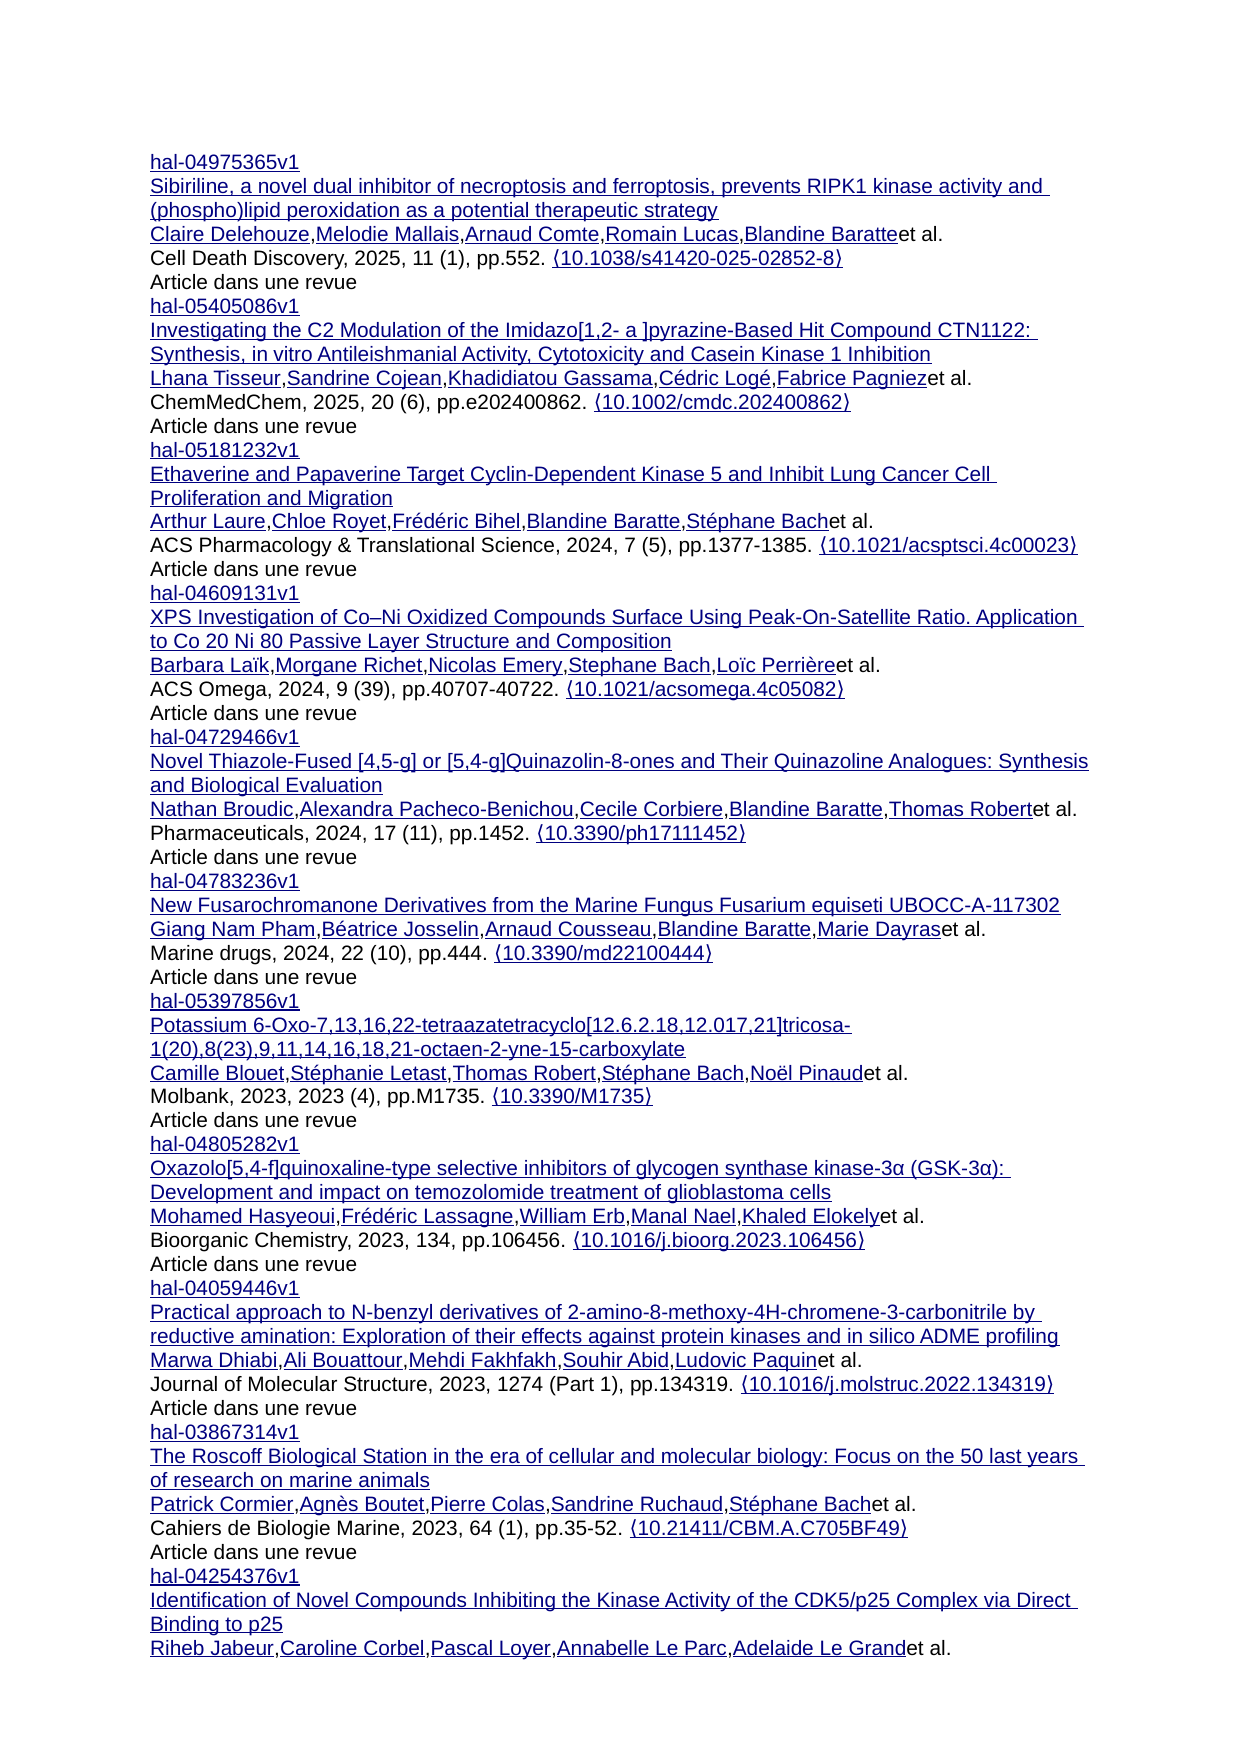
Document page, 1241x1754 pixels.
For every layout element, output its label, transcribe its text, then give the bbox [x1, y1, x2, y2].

table_cell Identification of Novel Compounds Inhibiting the Kinase Activity of the CDK5/p25 Complex via Direct Binding to p25 Riheb Jabeur,Caroline Corbel,Pascal Loyer,Annabelle Le Parc,Adelaide Le Grandet al. [150, 1588, 1090, 1659]
table_cell The Roscoff Biological Station in the era of cellular and molecular biology: Focus on the 50 last years of research on marine animals Patrick Cormier,Agnès Boutet,Pierre Colas,Sandrine Ruchaud,Stéphane Bachet al. Cahiers de Biologie Marine, 2023, 64 (1), pp.35-52. ⟨10.21411/CBM.A.C705BF49⟩ Article dans une revue hal-04254376v1 [150, 1444, 1090, 1587]
table_cell Oxazolo[5,4-f]quinoxaline-type selective inhibitors of glycogen synthase kinase-3α (GSK-3α): Development and impact on temozolomide treatment of glioblastoma cells Mohamed Hasyeoui,Frédéric Lassagne,William Erb,Manal Nael,Khaled Elokelyet al. Bioorganic Chemistry, 2023, 134, pp.106456. ⟨10.1016/j.bioorg.2023.106456⟩ Article dans une revue hal-04059446v1 [150, 1156, 1090, 1300]
table_cell Investigating the C2 Modulation of the Imidazo[1,2‐ a ]pyrazine‐Based Hit Compound CTN1122: Synthesis, in vitro Antileishmanial Activity, Cytotoxicity and Casein Kinase 1 Inhibition Lhana Tisseur,Sandrine Cojean,Khadidiatou Gassama,Cédric Logé,Fabrice Pagniezet al. ChemMedChem, 2025, 20 (6), pp.e202400862. ⟨10.1002/cmdc.202400862⟩ Article dans une revue hal-05181232v1 [150, 318, 1090, 461]
table_cell Sibiriline, a novel dual inhibitor of necroptosis and ferroptosis, prevents RIPK1 kinase activity and (phospho)lipid peroxidation as a potential therapeutic strategy Claire Delehouze,Melodie Mallais,Arnaud Comte,Romain Lucas,Blandine Baratteet al. Cell Death Discovery, 2025, 11 (1), pp.552. ⟨10.1038/s41420-025-02852-8⟩ Article dans une revue hal-05405086v1 [150, 174, 1090, 318]
table_cell Novel Thiazole-Fused [4,5-g] or [5,4-g]Quinazolin-8-ones and Their Quinazoline Analogues: Synthesis and Biological Evaluation Nathan Broudic,Alexandra Pacheco-Benichou,Cecile Corbiere,Blandine Baratte,Thomas Robertet al. Pharmaceuticals, 2024, 17 (11), pp.1452. ⟨10.3390/ph17111452⟩ Article dans une revue hal-04783236v1 [150, 749, 1090, 893]
table_cell Potassium 6-Oxo-7,13,16,22-tetraazatetracyclo[12.6.2.18,12.017,21]tricosa-1(20),8(23),9,11,14,16,18,21-octaen-2-yne-15-carboxylate Camille Blouet,Stéphanie Letast,Thomas Robert,Stéphane Bach,Noël Pinaudet al. Molbank, 2023, 2023 (4), pp.M1735. ⟨10.3390/M1735⟩ Article dans une revue hal-04805282v1 [150, 1013, 1090, 1156]
table_cell Practical approach to N-benzyl derivatives of 2-amino-8-methoxy-4H-chromene-3-carbonitrile by reductive amination: Exploration of their effects against protein kinases and in silico ADME profiling Marwa Dhiabi,Ali Bouattour,Mehdi Fakhfakh,Souhir Abid,Ludovic Paquinet al. Journal of Molecular Structure, 2023, 1274 (Part 1), pp.134319. ⟨10.1016/j.molstruc.2022.134319⟩ Article dans une revue hal-03867314v1 [150, 1300, 1090, 1444]
table_cell XPS Investigation of Co–Ni Oxidized Compounds Surface Using Peak-On-Satellite Ratio. Application to Co 20 Ni 80 Passive Layer Structure and Composition Barbara Laïk,Morgane Richet,Nicolas Emery,Stephane Bach,Loïc Perrièreet al. ACS Omega, 2024, 9 (39), pp.40707-40722. ⟨10.1021/acsomega.4c05082⟩ Article dans une revue hal-04729466v1 [150, 605, 1090, 749]
table_cell hal-04975365v1 [150, 150, 1090, 174]
table_cell Ethaverine and Papaverine Target Cyclin-Dependent Kinase 5 and Inhibit Lung Cancer Cell Proliferation and Migration Arthur Laure,Chloe Royet,Frédéric Bihel,Blandine Baratte,Stéphane Bachet al. ACS Pharmacology & Translational Science, 2024, 7 (5), pp.1377-1385. ⟨10.1021/acsptsci.4c00023⟩ Article dans une revue hal-04609131v1 [150, 461, 1090, 605]
table_cell New Fusarochromanone Derivatives from the Marine Fungus Fusarium equiseti UBOCC-A-117302 Giang Nam Pham,Béatrice Josselin,Arnaud Cousseau,Blandine Baratte,Marie Dayraset al. Marine drugs, 2024, 22 (10), pp.444. ⟨10.3390/md22100444⟩ Article dans une revue hal-05397856v1 [150, 893, 1090, 1012]
